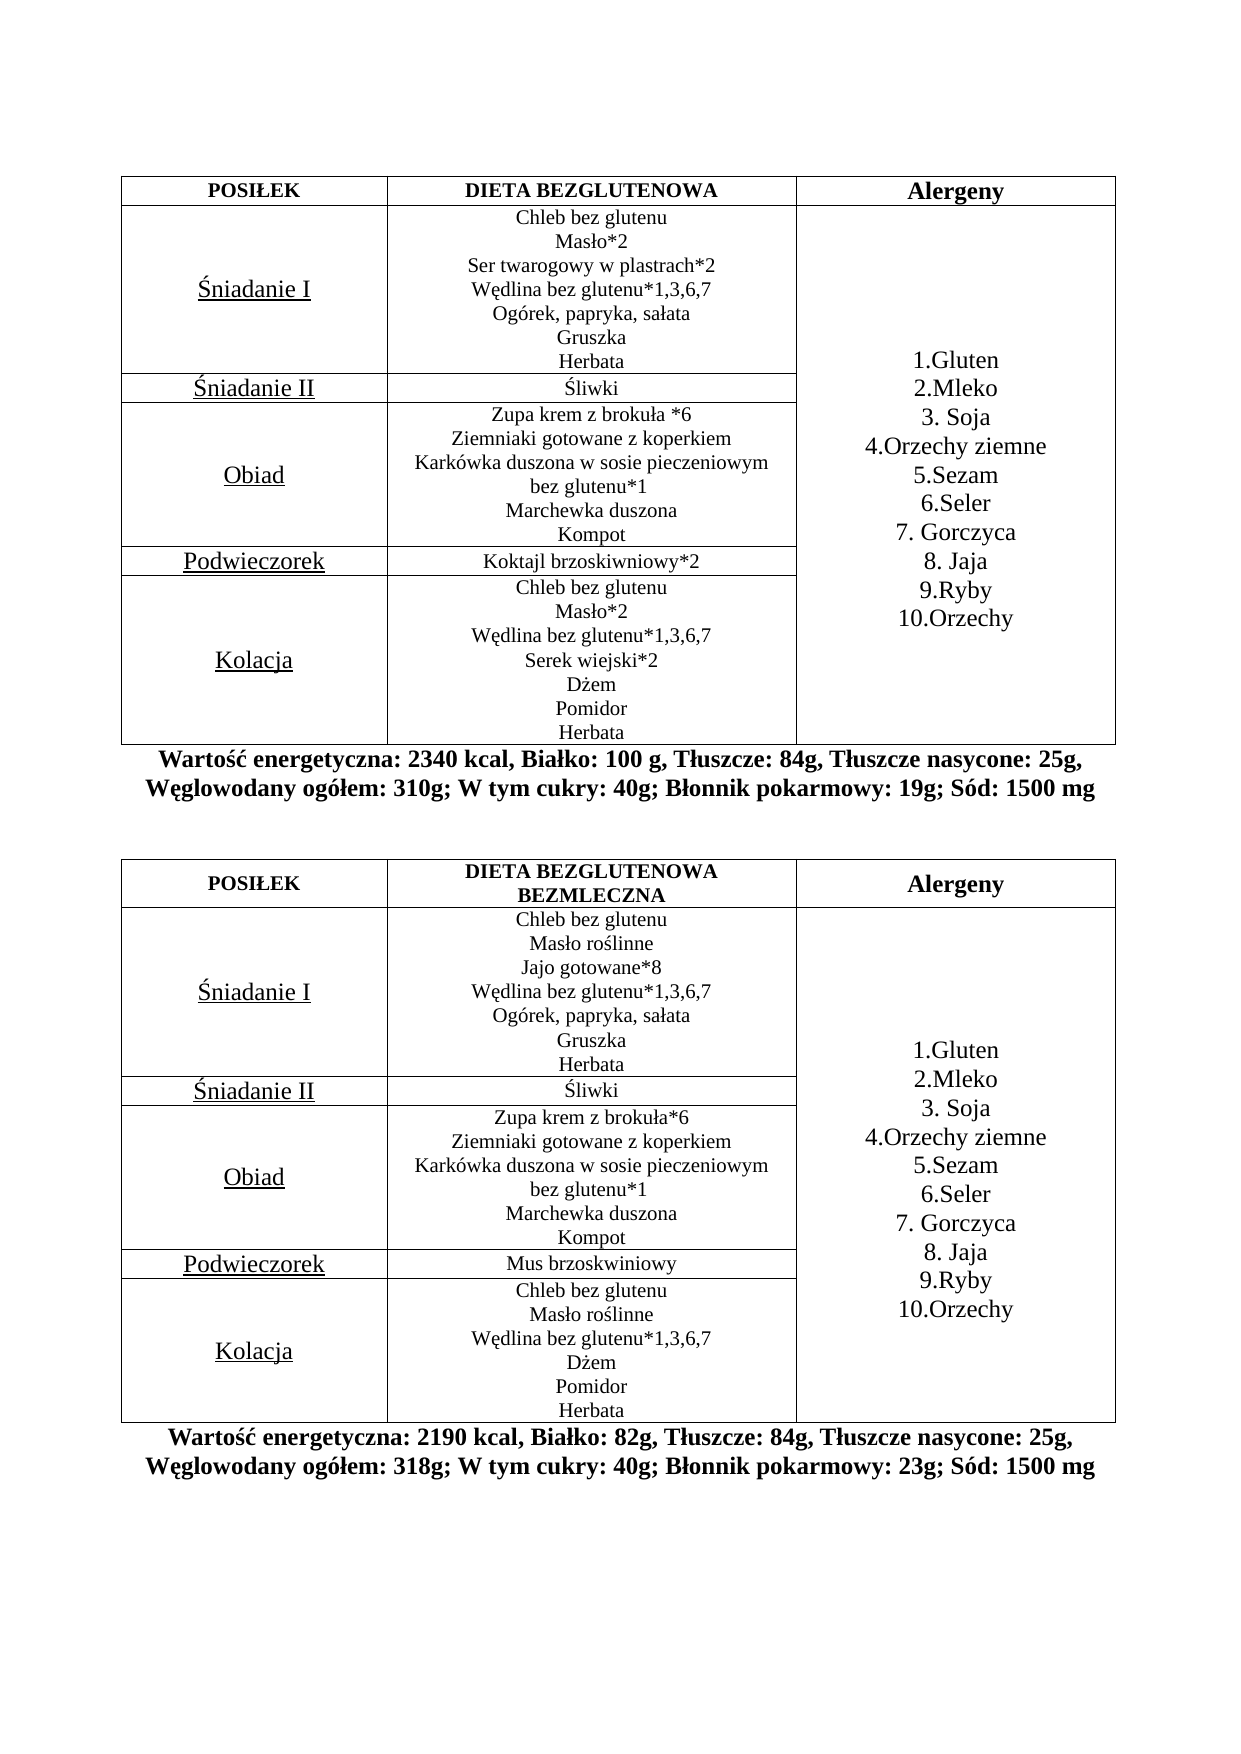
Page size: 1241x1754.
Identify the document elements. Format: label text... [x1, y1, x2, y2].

table_cell Chleb bez glutenu Masło roślinne Jajo gotowane*8 Wędlina bez glutenu*1,3,6,7 Ogórek, papryka, sałata Gruszka Herbata [388, 908, 796, 1076]
text Wartość energetyczna: 2340 kcal, Białko: 100 g, Tłuszcze: 84g, Tłuszcze nasycone: 25g, Węglowodany ogółem: 310g; W tym cukry: 40g; Błonnik pokarmowy: 19g; Sód: 1500 mg [118, 744, 1122, 801]
table_header POSIŁEK [122, 860, 387, 907]
table_cell Chleb bez glutenu Masło roślinne Wędlina bez glutenu*1,3,6,7 Dżem Pomidor Herbata [388, 1279, 796, 1422]
table_cell Śliwki [388, 374, 796, 402]
table_cell Chleb bez glutenu Masło*2 Wędlina bez glutenu*1,3,6,7 Serek wiejski*2 Dżem Pomidor Herbata [388, 576, 796, 744]
table_header DIETA BEZGLUTENOWA [388, 177, 796, 204]
table_cell Chleb bez glutenu Masło*2 Ser twarogowy w plastrach*2 Wędlina bez glutenu*1,3,6,7 Ogórek, papryka, sałata Gruszka Herbata [388, 206, 796, 373]
table_cell Koktajl brzoskiwniowy*2 [388, 547, 796, 575]
table_cell Kolacja [122, 1279, 387, 1422]
table_header Alergeny [797, 177, 1115, 204]
table_cell Śniadanie II [122, 374, 387, 402]
table_cell Śniadanie I [122, 206, 387, 373]
table_cell Podwieczorek [122, 1250, 387, 1278]
table_cell Zupa krem z brokuła*6 Ziemniaki gotowane z koperkiem Karkówka duszona w sosie pieczeniowym bez glutenu*1 Marchewka duszona Kompot [388, 1106, 796, 1249]
table_cell Śniadanie II [122, 1077, 387, 1104]
table_cell Śliwki [388, 1077, 796, 1104]
table_cell Obiad [122, 1106, 387, 1249]
table_header Alergeny [797, 860, 1115, 907]
table_cell 1.Gluten 2.Mleko 3. Soja 4.Orzechy ziemne 5.Sezam 6.Seler 7. Gorczyca 8. Jaja 9.Ryby 10.Orzechy [797, 908, 1115, 1422]
table_cell Mus brzoskwiniowy [388, 1250, 796, 1278]
table_cell Śniadanie I [122, 908, 387, 1076]
text Wartość energetyczna: 2190 kcal, Białko: 82g, Tłuszcze: 84g, Tłuszcze nasycone: 25g, Węglowodany ogółem: 318g; W tym cukry: 40g; Błonnik pokarmowy: 23g; Sód: 1500 mg [118, 1422, 1122, 1480]
table_cell Podwieczorek [122, 547, 387, 575]
table_cell Zupa krem z brokuła *6 Ziemniaki gotowane z koperkiem Karkówka duszona w sosie pieczeniowym bez glutenu*1 Marchewka duszona Kompot [388, 403, 796, 546]
table_cell Kolacja [122, 576, 387, 744]
table_header DIETA BEZGLUTENOWA BEZMLECZNA [388, 860, 796, 907]
table_header POSIŁEK [122, 177, 387, 204]
table_cell 1.Gluten 2.Mleko 3. Soja 4.Orzechy ziemne 5.Sezam 6.Seler 7. Gorczyca 8. Jaja 9.Ryby 10.Orzechy [797, 206, 1115, 744]
table_cell Obiad [122, 403, 387, 546]
